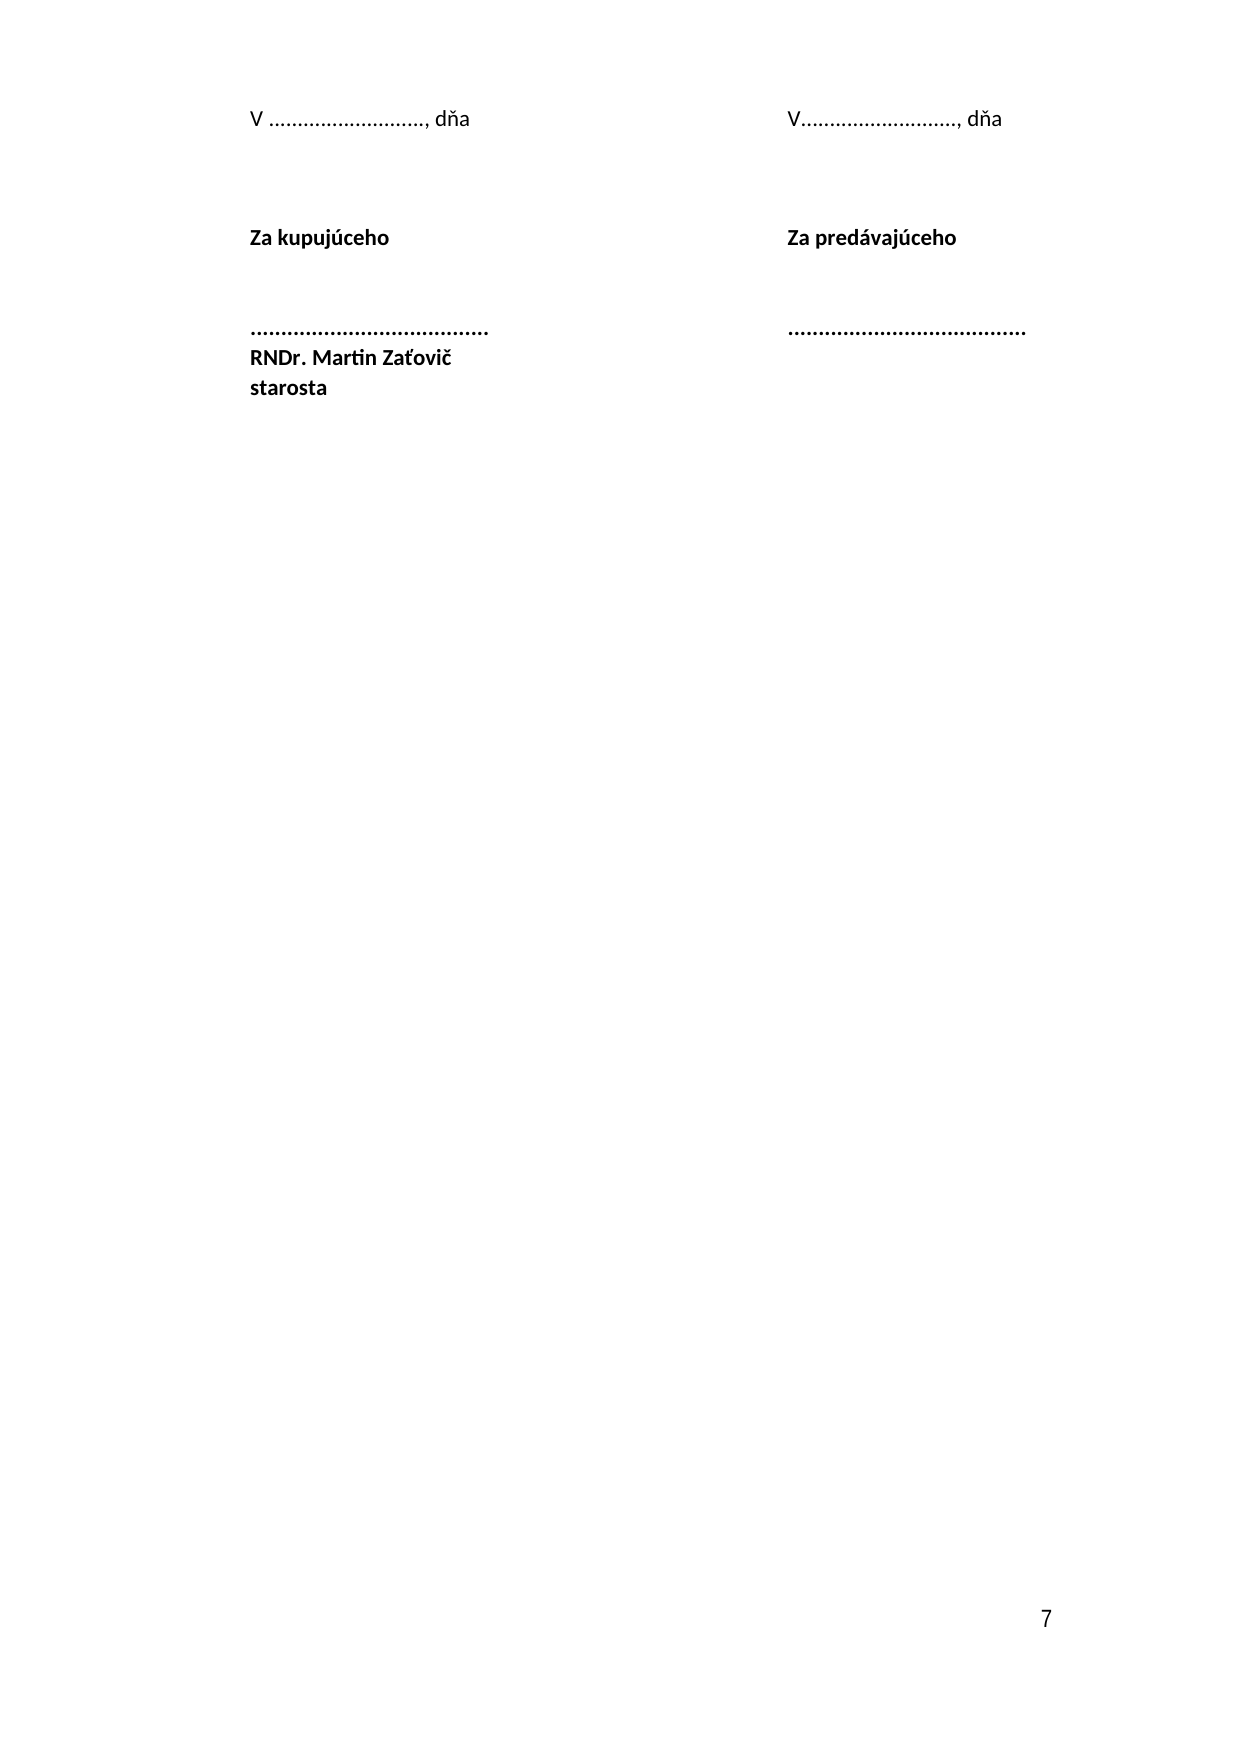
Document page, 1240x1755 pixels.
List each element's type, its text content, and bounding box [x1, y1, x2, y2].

text RNDr. Martin Zaťovič [187, 343, 1052, 371]
text ....................................... ....................................... [187, 313, 1052, 341]
text V ..........................., dňa V..........................., dňa [187, 104, 1052, 132]
text Za kupujúceho Za predávajúceho [187, 223, 1052, 251]
text starosta [187, 373, 1052, 401]
